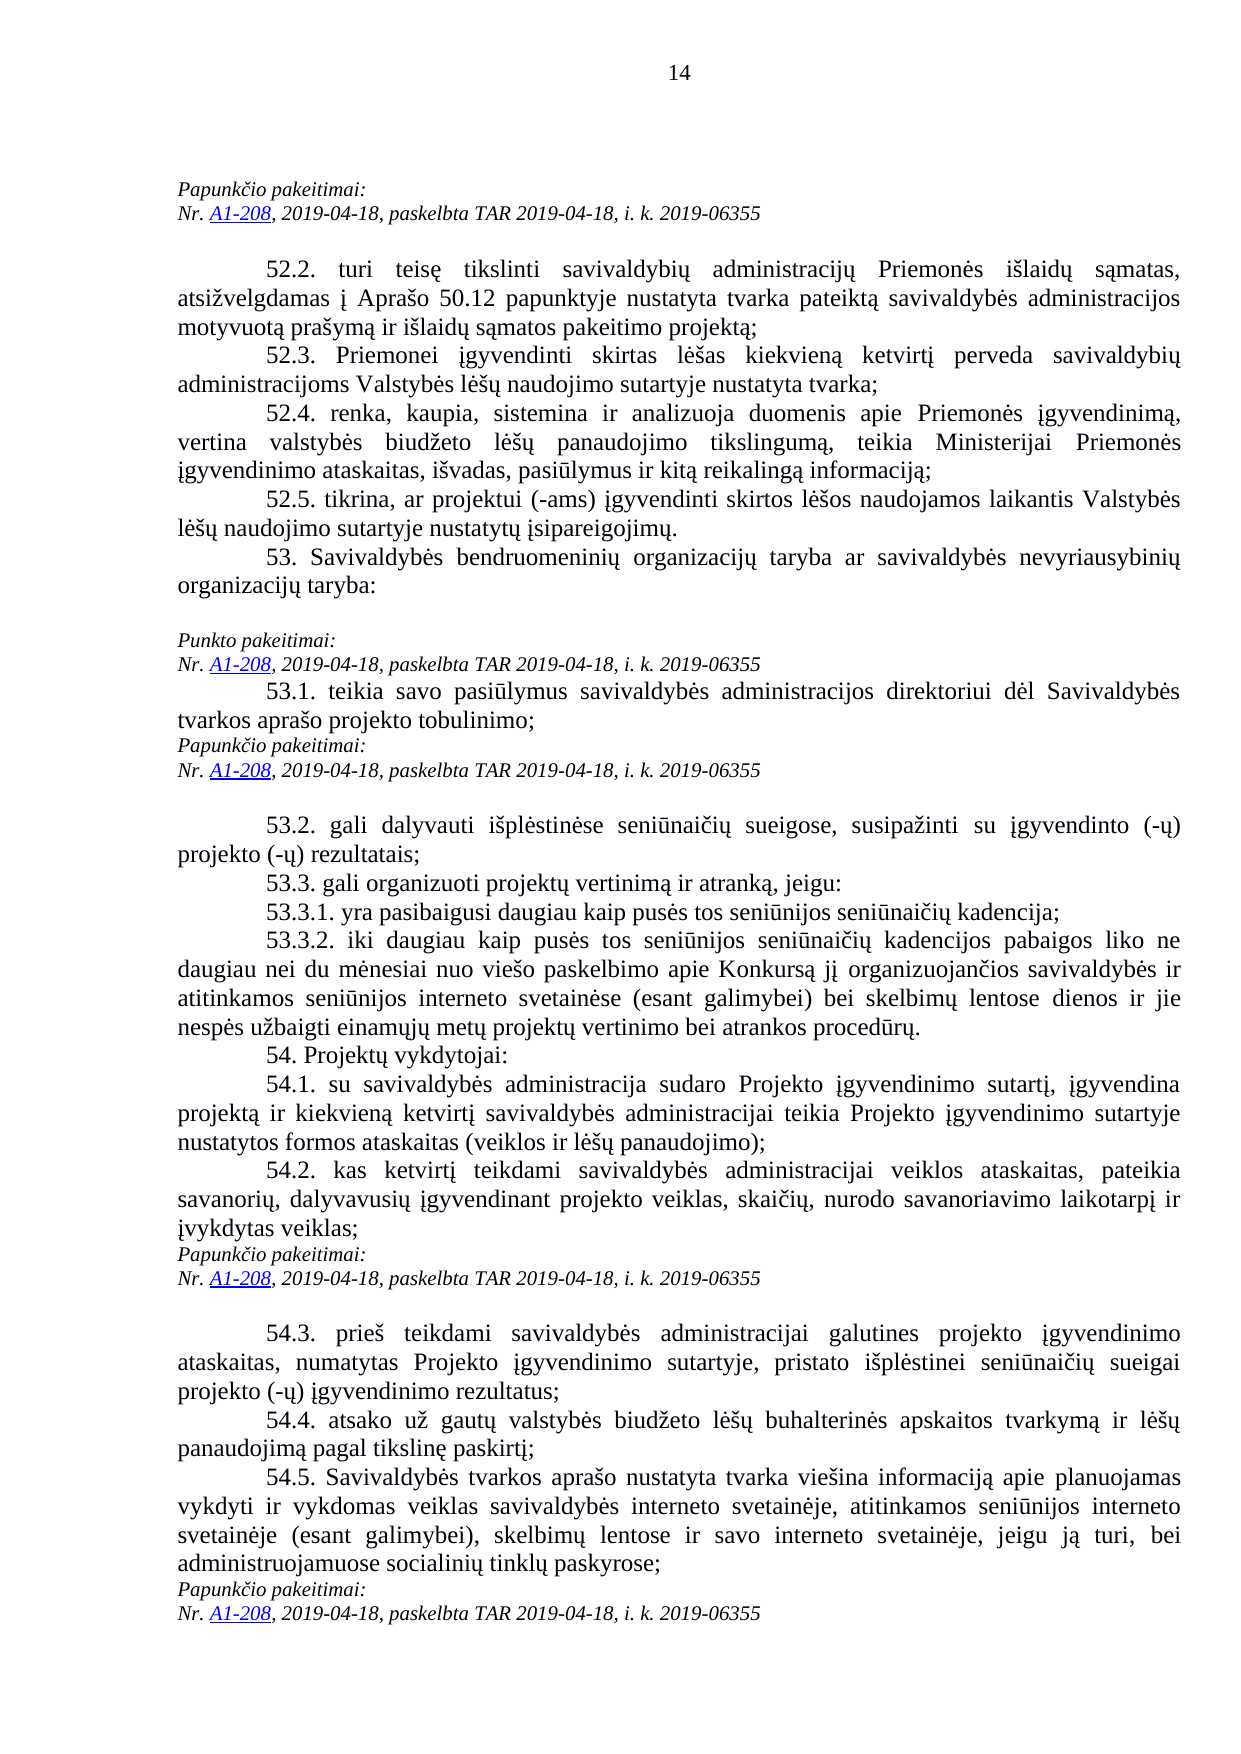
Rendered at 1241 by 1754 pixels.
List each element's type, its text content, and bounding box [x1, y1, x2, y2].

text 53.3. gali organizuoti projektų vertinimą ir atranką, jeigu: [177, 868, 1181, 897]
text 53. Savivaldybės bendruomeninių organizacijų taryba ar savivaldybės nevyriausybinių organizacijų taryba: [177, 542, 1181, 599]
text Nr. A1-208, 2019-04-18, paskelbta TAR 2019-04-18, i. k. 2019-06355 [177, 1266, 1181, 1290]
text 52.2. turi teisę tikslinti savivaldybių administracijų Priemonės išlaidų sąmatas, atsižvelgdamas į Aprašo 50.12 papunktyje nustatyta tvarka pateiktą savivaldybės administracijos motyvuotą prašymą ir išlaidų sąmatos pakeitimo projektą; [177, 254, 1181, 340]
text 53.2. gali dalyvauti išplėstinėse seniūnaičių sueigose, susipažinti su įgyvendinto (-ų) projekto (-ų) rezultatais; [177, 810, 1181, 868]
text 54.4. atsako už gautų valstybės biudžeto lėšų buhalterinės apskaitos tvarkymą ir lėšų panaudojimą pagal tikslinę paskirtį; [177, 1405, 1181, 1462]
text 54.3. prieš teikdami savivaldybės administracijai galutines projekto įgyvendinimo ataskaitas, numatytas Projekto įgyvendinimo sutartyje, pristato išplėstinei seniūnaičių sueigai projekto (-ų) įgyvendinimo rezultatus; [177, 1318, 1181, 1405]
text Papunkčio pakeitimai: [177, 177, 1181, 201]
text 52.4. renka, kaupia, sistemina ir analizuoja duomenis apie Priemonės įgyvendinimą, vertina valstybės biudžeto lėšų panaudojimo tikslingumą, teikia Ministerijai Priemonės įgyvendinimo ataskaitas, išvadas, pasiūlymus ir kitą reikalingą informaciją; [177, 398, 1181, 484]
text Punkto pakeitimai: [177, 628, 1181, 652]
text 53.3.1. yra pasibaigusi daugiau kaip pusės tos seniūnijos seniūnaičių kadencija; [177, 897, 1181, 925]
text Nr. A1-208, 2019-04-18, paskelbta TAR 2019-04-18, i. k. 2019-06355 [177, 757, 1181, 782]
text 53.3.2. iki daugiau kaip pusės tos seniūnijos seniūnaičių kadencijos pabaigos liko ne daugiau nei du mėnesiai nuo viešo paskelbimo apie Konkursą jį organizuojančios savivaldybės ir atitinkamos seniūnijos interneto svetainėse (esant galimybei) bei skelbimų lentose dienos ir jie nespės užbaigti einamųjų metų projektų vertinimo bei atrankos procedūrų. [177, 925, 1181, 1040]
text Nr. A1-208, 2019-04-18, paskelbta TAR 2019-04-18, i. k. 2019-06355 [177, 1601, 1181, 1625]
text 53.1. teikia savo pasiūlymus savivaldybės administracijos direktoriui dėl Savivaldybės tvarkos aprašo projekto tobulinimo; [177, 676, 1181, 733]
text Nr. A1-208, 2019-04-18, paskelbta TAR 2019-04-18, i. k. 2019-06355 [177, 652, 1181, 676]
text Papunkčio pakeitimai: [177, 1242, 1181, 1266]
text 52.5. tikrina, ar projektui (-ams) įgyvendinti skirtos lėšos naudojamos laikantis Valstybės lėšų naudojimo sutartyje nustatytų įsipareigojimų. [177, 484, 1181, 542]
text 54.1. su savivaldybės administracija sudaro Projekto įgyvendinimo sutartį, įgyvendina projektą ir kiekvieną ketvirtį savivaldybės administracijai teikia Projekto įgyvendinimo sutartyje nustatytos formos ataskaitas (veiklos ir lėšų panaudojimo); [177, 1069, 1181, 1155]
text Papunkčio pakeitimai: [177, 1577, 1181, 1601]
text 54.2. kas ketvirtį teikdami savivaldybės administracijai veiklos ataskaitas, pateikia savanorių, dalyvavusių įgyvendinant projekto veiklas, skaičių, nurodo savanoriavimo laikotarpį ir įvykdytas veiklas; [177, 1155, 1181, 1242]
text Nr. A1-208, 2019-04-18, paskelbta TAR 2019-04-18, i. k. 2019-06355 [177, 201, 1181, 225]
text 52.3. Priemonei įgyvendinti skirtas lėšas kiekvieną ketvirtį perveda savivaldybių administracijoms Valstybės lėšų naudojimo sutartyje nustatyta tvarka; [177, 340, 1181, 398]
text 54.5. Savivaldybės tvarkos aprašo nustatyta tvarka viešina informaciją apie planuojamas vykdyti ir vykdomas veiklas savivaldybės interneto svetainėje, atitinkamos seniūnijos interneto svetainėje (esant galimybei), skelbimų lentose ir savo interneto svetainėje, jeigu ją turi, bei administruojamuose socialinių tinklų paskyrose; [177, 1462, 1181, 1577]
text 54. Projektų vykdytojai: [177, 1040, 1181, 1069]
text Papunkčio pakeitimai: [177, 733, 1181, 757]
